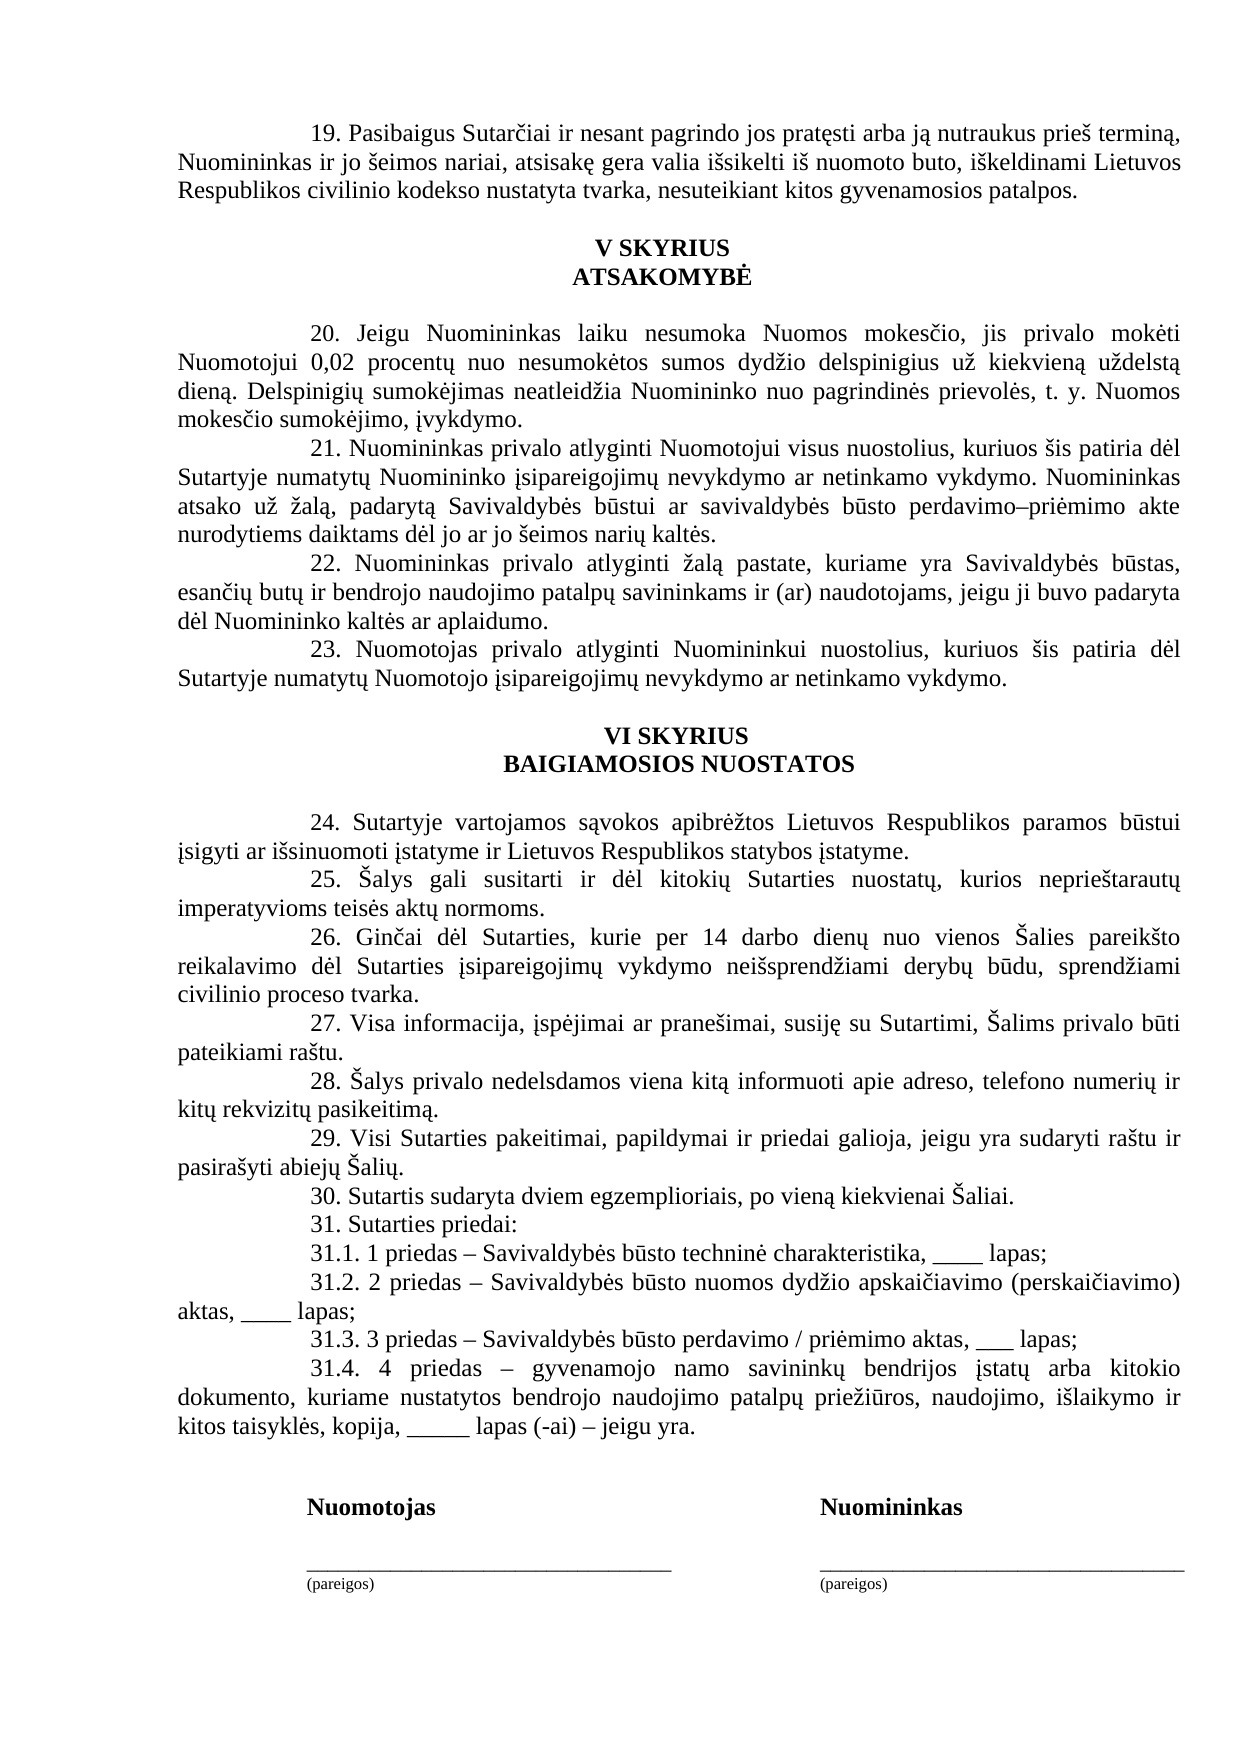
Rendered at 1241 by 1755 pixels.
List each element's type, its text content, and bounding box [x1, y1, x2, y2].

text V SKYRIUS [177, 233, 1147, 262]
text 26. Ginčai dėl Sutarties, kurie per 14 darbo dienų nuo vienos Šalies pareikšto reikalavimo dėl Sutarties įsipareigojimų vykdymo neišsprendžiami derybų būdu, sprendžiami civilinio proceso tvarka. [177, 922, 1181, 1008]
text 31.4. 4 priedas – gyvenamojo namo savininkų bendrijos įstatų arba kitokio dokumento, kuriame nustatytos bendrojo naudojimo patalpų priežiūros, naudojimo, išlaikymo ir kitos taisyklės, kopija, _____ lapas (-ai) – jeigu yra. [177, 1353, 1181, 1439]
text 27. Visa informacija, įspėjimai ar pranešimai, susiję su Sutartimi, Šalims privalo būti pateikiami raštu. [177, 1008, 1181, 1066]
text 24. Sutartyje vartojamos sąvokos apibrėžtos Lietuvos Respublikos paramos būstui įsigyti ar išsinuomoti įstatyme ir Lietuvos Respublikos statybos įstatyme. [177, 807, 1181, 864]
text 25. Šalys gali susitarti ir dėl kitokių Sutarties nuostatų, kurios neprieštarautų imperatyvioms teisės aktų normoms. [177, 864, 1181, 922]
table_cell ___________________________________ (pareigos) [177, 1550, 690, 1636]
table_header Nuomotojas [177, 1492, 690, 1550]
text 22. Nuomininkas privalo atlyginti žalą pastate, kuriame yra Savivaldybės būstas, esančių butų ir bendrojo naudojimo patalpų savininkams ir (ar) naudotojams, jeigu ji buvo padaryta dėl Nuomininko kaltės ar aplaidumo. [177, 548, 1181, 634]
text 28. Šalys privalo nedelsdamos viena kitą informuoti apie adreso, telefono numerių ir kitų rekvizitų pasikeitimą. [177, 1066, 1181, 1123]
text 19. Pasibaigus Sutarčiai ir nesant pagrindo jos pratęsti arba ją nutraukus prieš terminą, Nuomininkas ir jo šeimos nariai, atsisakę gera valia išsikelti iš nuomoto buto, iškeldinami Lietuvos Respublikos civilinio kodekso nustatyta tvarka, nesuteikiant kitos gyvenamosios patalpos. [177, 118, 1181, 204]
table_header Nuomininkas [690, 1492, 1204, 1550]
text 31. Sutarties priedai: [177, 1209, 1181, 1238]
table_cell ___________________________________ (pareigos) [690, 1550, 1204, 1636]
text 23. Nuomotojas privalo atlyginti Nuomininkui nuostolius, kuriuos šis patiria dėl Sutartyje numatytų Nuomotojo įsipareigojimų nevykdymo ar netinkamo vykdymo. [177, 634, 1181, 692]
text ATSAKOMYBĖ [177, 262, 1147, 291]
text VI SKYRIUS [177, 721, 1181, 749]
text 31.1. 1 priedas – Savivaldybės būsto techninė charakteristika, ____ lapas; [177, 1238, 1181, 1267]
text 21. Nuomininkas privalo atlyginti Nuomotojui visus nuostolius, kuriuos šis patiria dėl Sutartyje numatytų Nuomininko įsipareigojimų nevykdymo ar netinkamo vykdymo. Nuomininkas atsako už žalą, padarytą Savivaldybės būstui ar savivaldybės būsto perdavimo–priėmimo akte nurodytiems daiktams dėl jo ar jo šeimos narių kaltės. [177, 433, 1181, 548]
text 30. Sutartis sudaryta dviem egzemplioriais, po vieną kiekvienai Šaliai. [177, 1181, 1181, 1209]
text BAIGIAMOSIOS NUOSTATOS [177, 749, 1181, 778]
text 20. Jeigu Nuomininkas laiku nesumoka Nuomos mokesčio, jis privalo mokėti Nuomotojui 0,02 procentų nuo nesumokėtos sumos dydžio delspinigius už kiekvieną uždelstą dieną. Delspinigių sumokėjimas neatleidžia Nuomininko nuo pagrindinės prievolės, t. y. Nuomos mokesčio sumokėjimo, įvykdymo. [177, 318, 1181, 433]
text 31.2. 2 priedas – Savivaldybės būsto nuomos dydžio apskaičiavimo (perskaičiavimo) aktas, ____ lapas; [177, 1267, 1181, 1324]
text 31.3. 3 priedas – Savivaldybės būsto perdavimo / priėmimo aktas, ___ lapas; [177, 1324, 1181, 1353]
text 29. Visi Sutarties pakeitimai, papildymai ir priedai galioja, jeigu yra sudaryti raštu ir pasirašyti abiejų Šalių. [177, 1123, 1181, 1181]
